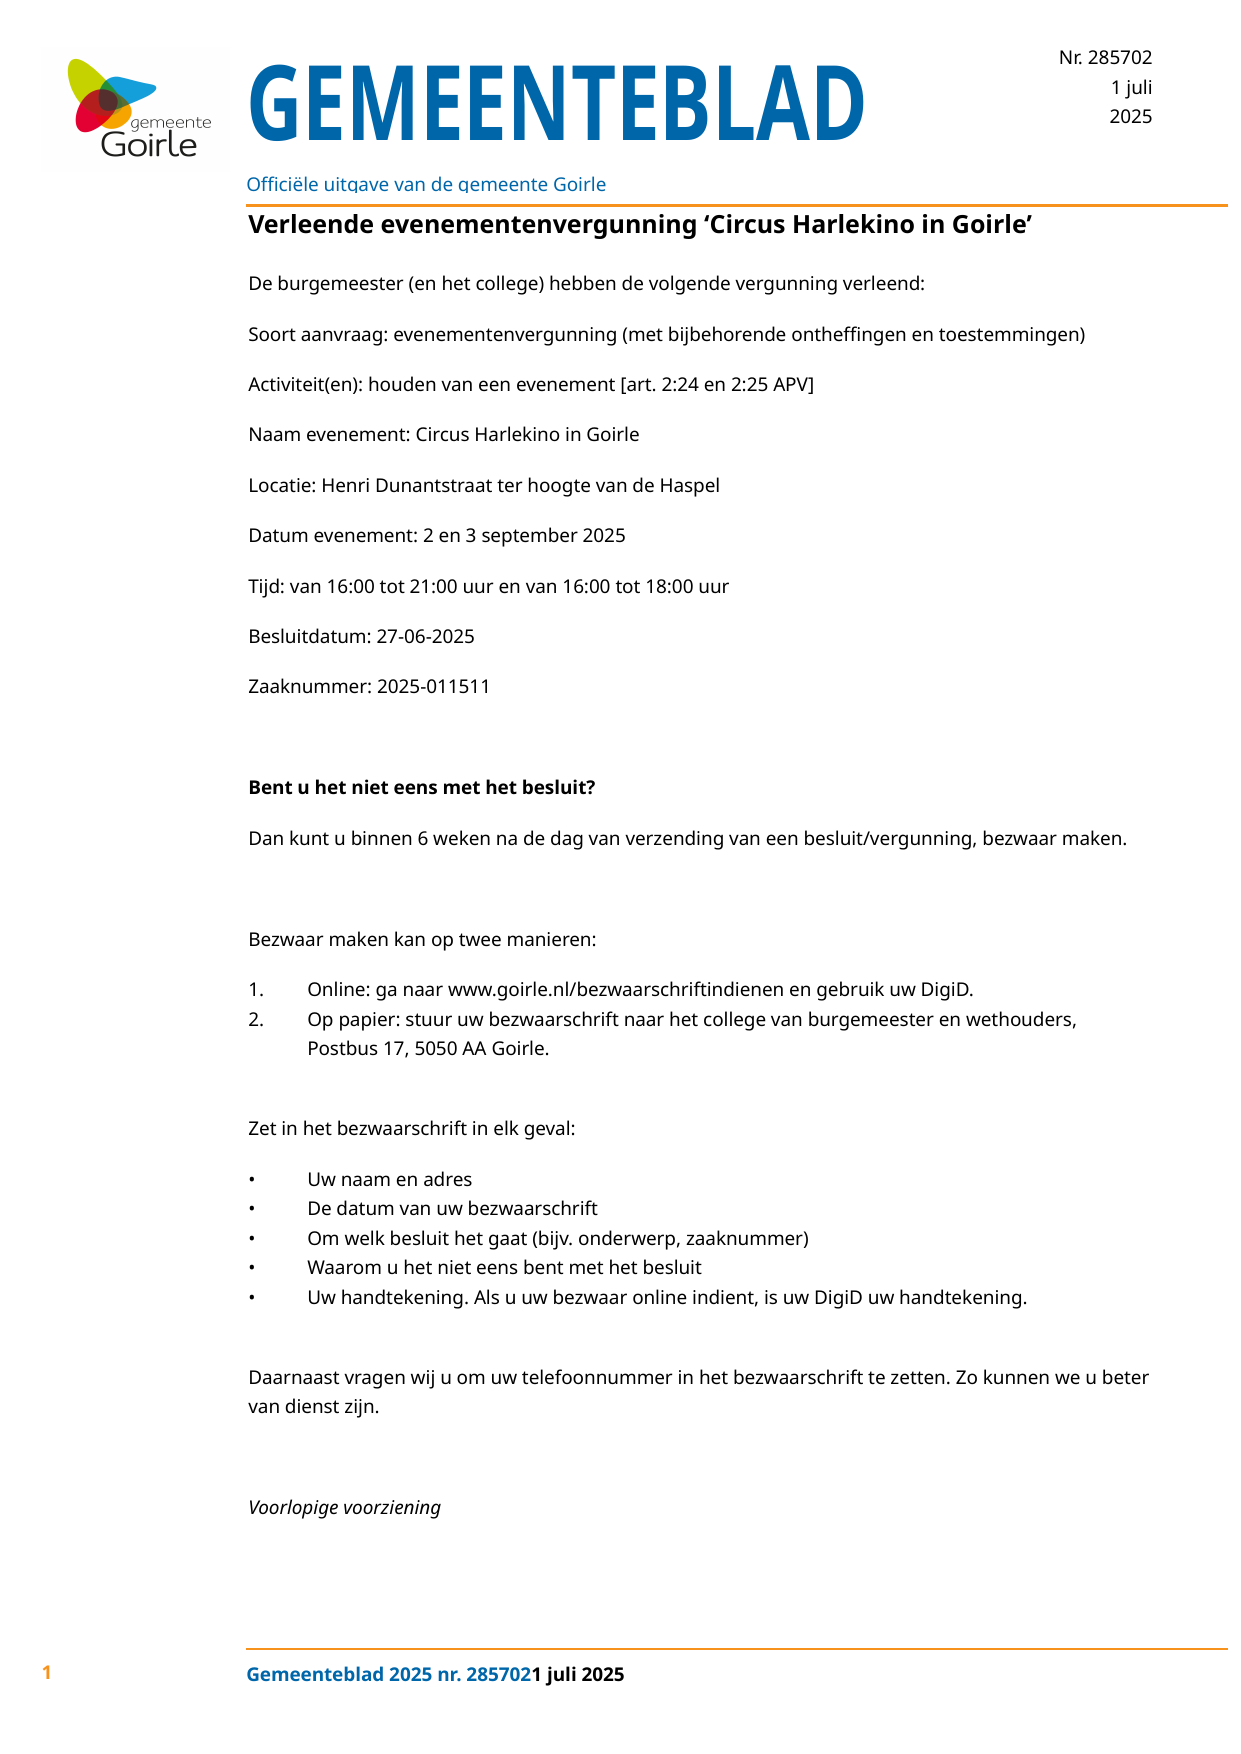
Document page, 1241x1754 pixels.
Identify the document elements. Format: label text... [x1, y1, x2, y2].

list Op papier: stuur uw bezwaarschrift naar het college van burgemeester en wethouders, Postbus 17, 5050 AA Goirle. [248, 1006, 1152, 1061]
text Bezwaar maken kan op twee manieren: [248, 926, 1152, 951]
text Zaaknummer: 2025-011511 [248, 674, 1152, 699]
list Online: ga naar www.goirle.nl/bezwaarschriftindienen en gebruik uw DigiD. [248, 976, 1152, 1002]
picture [41, 47, 231, 172]
text Naam evenement: Circus Harlekino in Goirle [248, 422, 1152, 447]
text Zet in het bezwaarschrift in elk geval: [248, 1115, 1152, 1141]
text Tijd: van 16:00 tot 21:00 uur en van 16:00 tot 18:00 uur [248, 573, 1152, 598]
list De datum van uw bezwaarschrift [248, 1195, 1152, 1221]
list Waarom u het niet eens bent met het besluit [248, 1254, 1152, 1280]
text Datum evenement: 2 en 3 september 2025 [248, 522, 1152, 548]
text Voorlopige voorziening [248, 1494, 1152, 1520]
text Verleende evenementenvergunning ‘Circus Harlekino in Goirle’ [248, 207, 1152, 241]
list Uw naam en adres [248, 1166, 1152, 1191]
text Daarnaast vragen wij u om uw telefoonnummer in het bezwaarschrift te zetten. Zo kunnen we u beter van dienst zijn. [248, 1364, 1152, 1419]
list Om welk besluit het gaat (bijv. onderwerp, zaaknummer) [248, 1225, 1152, 1251]
text Activiteit(en): houden van een evenement [art. 2:24 en 2:25 APV] [248, 371, 1152, 397]
list Uw handtekening. Als u uw bezwaar online indient, is uw DigiD uw handtekening. [248, 1284, 1152, 1310]
text Bent u het niet eens met het besluit? [248, 774, 1152, 800]
text Locatie: Henri Dunantstraat ter hoogte van de Haspel [248, 472, 1152, 498]
text Besluitdatum: 27-06-2025 [248, 623, 1152, 649]
text De burgemeester (en het college) hebben de volgende vergunning verleend: [248, 270, 1152, 296]
text Soort aanvraag: evenementenvergunning (met bijbehorende ontheffingen en toestemmingen) [248, 321, 1152, 346]
text Dan kunt u binnen 6 weken na de dag van verzending van een besluit/vergunning, bezwaar maken. [248, 825, 1152, 851]
